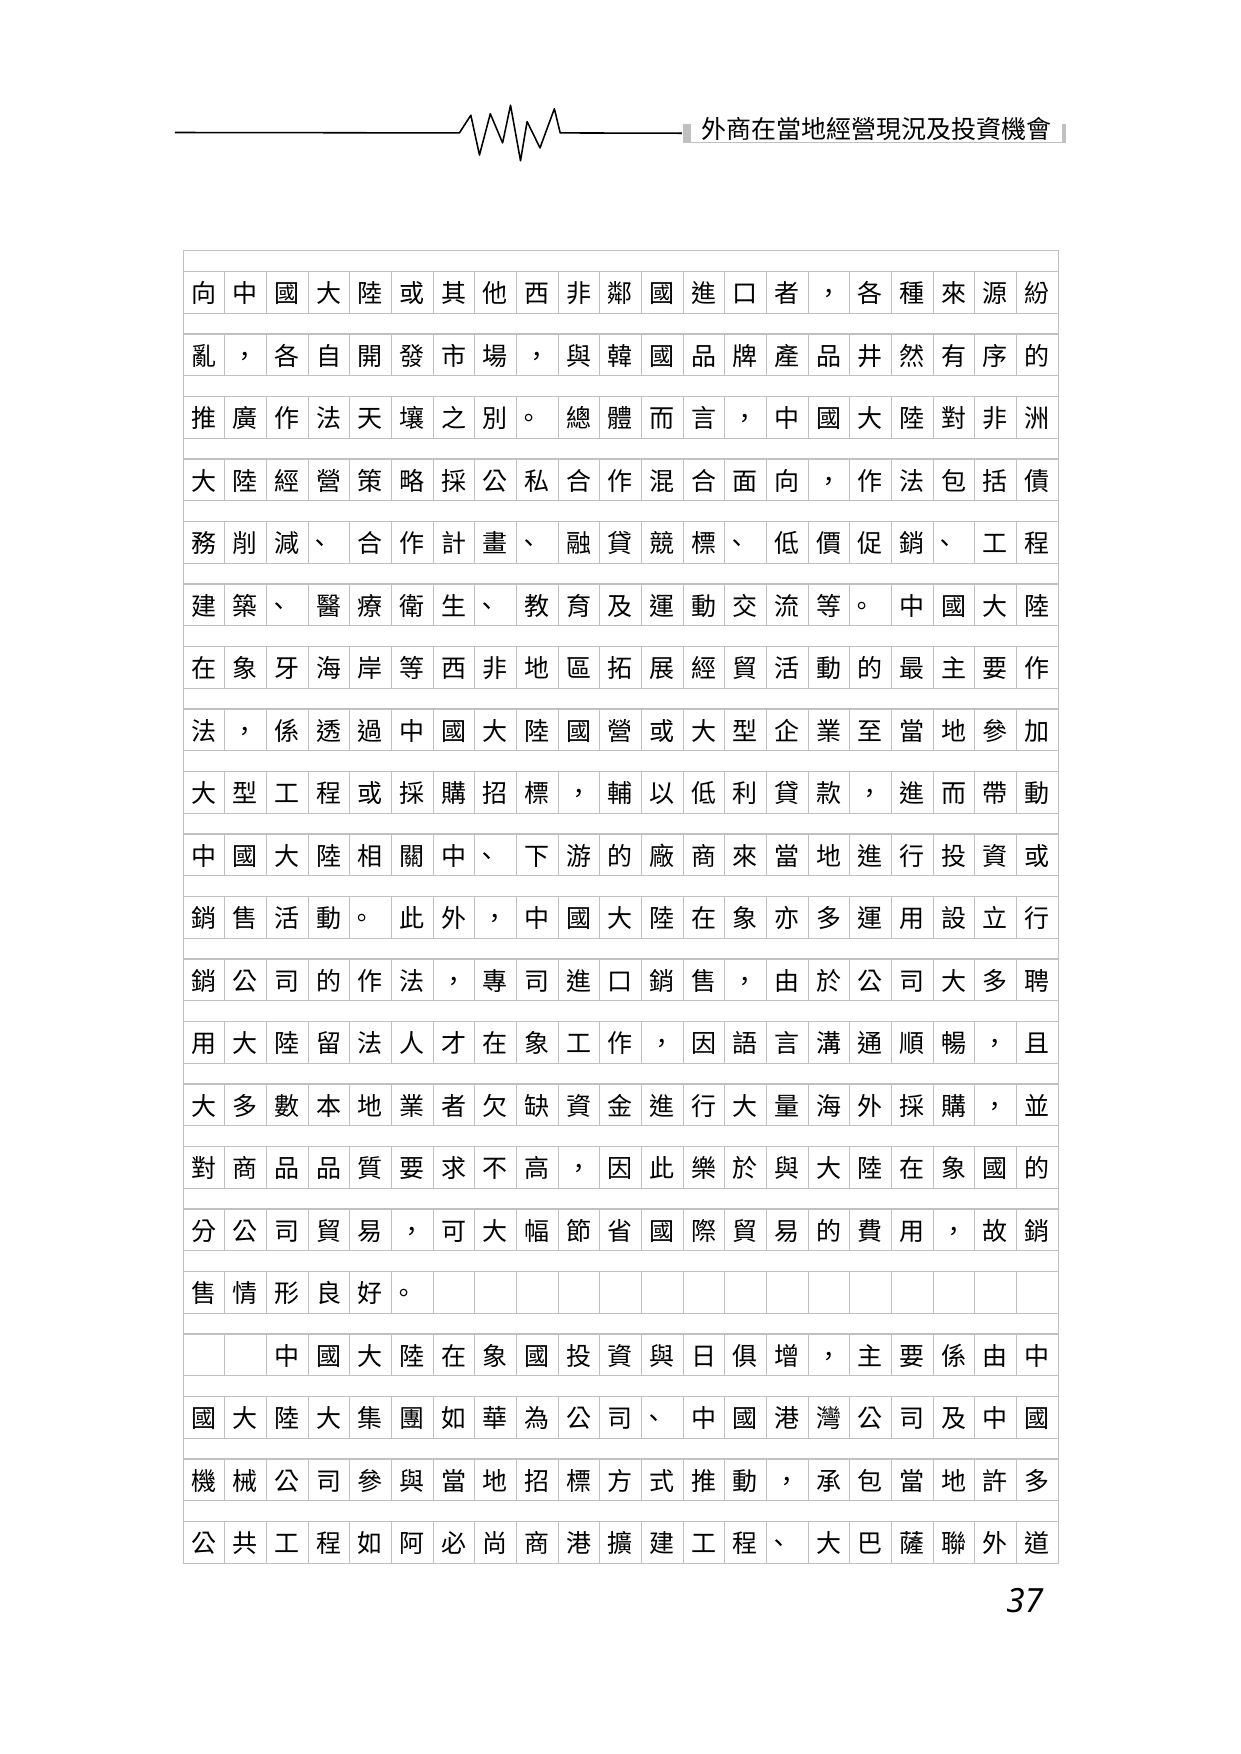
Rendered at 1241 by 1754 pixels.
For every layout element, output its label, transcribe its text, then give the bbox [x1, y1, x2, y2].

text 增 [767, 1335, 808, 1375]
text 公 [850, 1397, 891, 1438]
text 工 [684, 1522, 724, 1563]
text 中國大陸產品則情況紊亂，有在象國的中國大陸業者自中國大陸進口者，亦有本地業者自行向中國大陸或其他西非鄰國進口者，各種來源紛亂，各自開發市場，與韓國品牌產品井然有序的推廣作法天壤之別。總體而言，中國大陸對非洲大陸經營策略採公私合作混合面向，作法包括債務削減、合作計畫、融貸競標、低價促銷、工程建築、醫療衛生、教育及運動交流等。中國大陸在象牙海岸等西非地區拓展經貿活動的最主要作法，係透過中國大陸國營或大型企業至當地參加大型工程或採購招標，輔以低利貸款，進而帶動中國大陸相關中、下游的廠商來當地進行投資或銷售活動。此外，中國大陸在象亦多運用設立行銷公司的作法，專司進口銷售，由於公司大多聘用大陸留法人才在象工作，因語言溝通順暢，且大多數本地業者欠缺資金進行大量海外採購，並對商品品質要求不高，因此樂於與大陸在象國的分公司貿易，可大幅節省國際貿易的費用，故銷售情形良好。 [184, 564, 1058, 583]
text 大 [809, 1522, 849, 1563]
text 象 [475, 1335, 516, 1375]
text 投 [559, 1335, 599, 1375]
text 中國大陸產品則情況紊亂，有在象國的中國大陸業者自中國大陸進口者，亦有本地業者自行向中國大陸或其他西非鄰國進口者，各種來源紛亂，各自開發市場，與韓國品牌產品井然有序的推廣作法天壤之別。總體而言，中國大陸對非洲大陸經營策略採公私合作混合面向，作法包括債務削減、合作計畫、融貸競標、低價促銷、工程建築、醫療衛生、教育及運動交流等。中國大陸在象牙海岸等西非地區拓展經貿活動的最主要作法，係透過中國大陸國營或大型企業至當地參加大型工程或採購招標，輔以低利貸款，進而帶動中國大陸相關中、下游的廠商來當地進行投資或銷售活動。此外，中國大陸在象亦多運用設立行銷公司的作法，專司進口銷售，由於公司大多聘用大陸留法人才在象工作，因語言溝通順暢，且大多數本地業者欠缺資金進行大量海外採購，並對商品品質要求不高，因此樂於與大陸在象國的分公司貿易，可大幅節省國際貿易的費用，故銷售情形良好。 [184, 1064, 1058, 1083]
text 如 [350, 1522, 391, 1563]
text 中國大陸產品則情況紊亂，有在象國的中國大陸業者自中國大陸進口者，亦有本地業者自行向中國大陸或其他西非鄰國進口者，各種來源紛亂，各自開發市場，與韓國品牌產品井然有序的推廣作法天壤之別。總體而言，中國大陸對非洲大陸經營策略採公私合作混合面向，作法包括債務削減、合作計畫、融貸競標、低價促銷、工程建築、醫療衛生、教育及運動交流等。中國大陸在象牙海岸等西非地區拓展經貿活動的最主要作法，係透過中國大陸國營或大型企業至當地參加大型工程或採購招標，輔以低利貸款，進而帶動中國大陸相關中、下游的廠商來當地進行投資或銷售活動。此外，中國大陸在象亦多運用設立行銷公司的作法，專司進口銷售，由於公司大多聘用大陸留法人才在象工作，因語言溝通順暢，且大多數本地業者欠缺資金進行大量海外採購，並對商品品質要求不高，因此樂於與大陸在象國的分公司貿易，可大幅節省國際貿易的費用，故銷售情形良好。 [184, 939, 1058, 958]
text 標 [559, 1460, 599, 1500]
text 大 [309, 1397, 349, 1438]
text 中國大陸產品則情況紊亂，有在象國的中國大陸業者自中國大陸進口者，亦有本地業者自行向中國大陸或其他西非鄰國進口者，各種來源紛亂，各自開發市場，與韓國品牌產品井然有序的推廣作法天壤之別。總體而言，中國大陸對非洲大陸經營策略採公私合作混合面向，作法包括債務削減、合作計畫、融貸競標、低價促銷、工程建築、醫療衛生、教育及運動交流等。中國大陸在象牙海岸等西非地區拓展經貿活動的最主要作法，係透過中國大陸國營或大型企業至當地參加大型工程或採購招標，輔以低利貸款，進而帶動中國大陸相關中、下游的廠商來當地進行投資或銷售活動。此外，中國大陸在象亦多運用設立行銷公司的作法，專司進口銷售，由於公司大多聘用大陸留法人才在象工作，因語言溝通順暢，且大多數本地業者欠缺資金進行大量海外採購，並對商品品質要求不高，因此樂於與大陸在象國的分公司貿易，可大幅節省國際貿易的費用，故銷售情形良好。 [184, 314, 1058, 333]
text 機 [184, 1460, 224, 1500]
text 中國大陸產品則情況紊亂，有在象國的中國大陸業者自中國大陸進口者，亦有本地業者自行向中國大陸或其他西非鄰國進口者，各種來源紛亂，各自開發市場，與韓國品牌產品井然有序的推廣作法天壤之別。總體而言，中國大陸對非洲大陸經營策略採公私合作混合面向，作法包括債務削減、合作計畫、融貸競標、低價促銷、工程建築、醫療衛生、教育及運動交流等。中國大陸在象牙海岸等西非地區拓展經貿活動的最主要作法，係透過中國大陸國營或大型企業至當地參加大型工程或採購招標，輔以低利貸款，進而帶動中國大陸相關中、下游的廠商來當地進行投資或銷售活動。此外，中國大陸在象亦多運用設立行銷公司的作法，專司進口銷售，由於公司大多聘用大陸留法人才在象工作，因語言溝通順暢，且大多數本地業者欠缺資金進行大量海外採購，並對商品品質要求不高，因此樂於與大陸在象國的分公司貿易，可大幅節省國際貿易的費用，故銷售情形良好。 [184, 1001, 1058, 1021]
text 械 [225, 1460, 266, 1500]
text 中國大陸產品則情況紊亂，有在象國的中國大陸業者自中國大陸進口者，亦有本地業者自行向中國大陸或其他西非鄰國進口者，各種來源紛亂，各自開發市場，與韓國品牌產品井然有序的推廣作法天壤之別。總體而言，中國大陸對非洲大陸經營策略採公私合作混合面向，作法包括債務削減、合作計畫、融貸競標、低價促銷、工程建築、醫療衛生、教育及運動交流等。中國大陸在象牙海岸等西非地區拓展經貿活動的最主要作法，係透過中國大陸國營或大型企業至當地參加大型工程或採購招標，輔以低利貸款，進而帶動中國大陸相關中、下游的廠商來當地進行投資或銷售活動。此外，中國大陸在象亦多運用設立行銷公司的作法，專司進口銷售，由於公司大多聘用大陸留法人才在象工作，因語言溝通順暢，且大多數本地業者欠缺資金進行大量海外採購，並對商品品質要求不高，因此樂於與大陸在象國的分公司貿易，可大幅節省國際貿易的費用，故銷售情形良好。 [184, 751, 1058, 771]
text 方 [600, 1460, 641, 1500]
text 、 [642, 1397, 683, 1438]
text 阿 [392, 1522, 433, 1563]
text 灣 [809, 1397, 849, 1438]
text 團 [392, 1397, 433, 1438]
text 程 [309, 1522, 349, 1563]
text 為 [517, 1397, 558, 1438]
text 中國大陸產品則情況紊亂，有在象國的中國大陸業者自中國大陸進口者，亦有本地業者自行向中國大陸或其他西非鄰國進口者，各種來源紛亂，各自開發市場，與韓國品牌產品井然有序的推廣作法天壤之別。總體而言，中國大陸對非洲大陸經營策略採公私合作混合面向，作法包括債務削減、合作計畫、融貸競標、低價促銷、工程建築、醫療衛生、教育及運動交流等。中國大陸在象牙海岸等西非地區拓展經貿活動的最主要作法，係透過中國大陸國營或大型企業至當地參加大型工程或採購招標，輔以低利貸款，進而帶動中國大陸相關中、下游的廠商來當地進行投資或銷售活動。此外，中國大陸在象亦多運用設立行銷公司的作法，專司進口銷售，由於公司大多聘用大陸留法人才在象工作，因語言溝通順暢，且大多數本地業者欠缺資金進行大量海外採購，並對商品品質要求不高，因此樂於與大陸在象國的分公司貿易，可大幅節省國際貿易的費用，故銷售情形良好。 [184, 376, 1058, 396]
text 中國大陸產品則情況紊亂，有在象國的中國大陸業者自中國大陸進口者，亦有本地業者自行向中國大陸或其他西非鄰國進口者，各種來源紛亂，各自開發市場，與韓國品牌產品井然有序的推廣作法天壤之別。總體而言，中國大陸對非洲大陸經營策略採公私合作混合面向，作法包括債務削減、合作計畫、融貸競標、低價促銷、工程建築、醫療衛生、教育及運動交流等。中國大陸在象牙海岸等西非地區拓展經貿活動的最主要作法，係透過中國大陸國營或大型企業至當地參加大型工程或採購招標，輔以低利貸款，進而帶動中國大陸相關中、下游的廠商來當地進行投資或銷售活動。此外，中國大陸在象亦多運用設立行銷公司的作法，專司進口銷售，由於公司大多聘用大陸留法人才在象工作，因語言溝通順暢，且大多數本地業者欠缺資金進行大量海外採購，並對商品品質要求不高，因此樂於與大陸在象國的分公司貿易，可大幅節省國際貿易的費用，故銷售情形良好。 [184, 876, 1058, 896]
text [184, 1376, 1058, 1396]
text 中國大陸產品則情況紊亂，有在象國的中國大陸業者自中國大陸進口者，亦有本地業者自行向中國大陸或其他西非鄰國進口者，各種來源紛亂，各自開發市場，與韓國品牌產品井然有序的推廣作法天壤之別。總體而言，中國大陸對非洲大陸經營策略採公私合作混合面向，作法包括債務削減、合作計畫、融貸競標、低價促銷、工程建築、醫療衛生、教育及運動交流等。中國大陸在象牙海岸等西非地區拓展經貿活動的最主要作法，係透過中國大陸國營或大型企業至當地參加大型工程或採購招標，輔以低利貸款，進而帶動中國大陸相關中、下游的廠商來當地進行投資或銷售活動。此外，中國大陸在象亦多運用設立行銷公司的作法，專司進口銷售，由於公司大多聘用大陸留法人才在象工作，因語言溝通順暢，且大多數本地業者欠缺資金進行大量海外採購，並對商品品質要求不高，因此樂於與大陸在象國的分公司貿易，可大幅節省國際貿易的費用，故銷售情形良好。 [184, 814, 1058, 833]
text 主 [850, 1335, 891, 1375]
text 港 [559, 1522, 599, 1563]
text 港 [767, 1397, 808, 1438]
text 與 [392, 1460, 433, 1500]
text 資 [600, 1335, 641, 1375]
text [184, 1439, 1058, 1458]
text 俱 [725, 1335, 766, 1375]
text 式 [642, 1460, 683, 1500]
text 與 [642, 1335, 683, 1375]
text 當 [892, 1460, 933, 1500]
text 日 [684, 1335, 724, 1375]
text 擴 [600, 1522, 641, 1563]
text 中 [684, 1397, 724, 1438]
text 巴 [850, 1522, 891, 1563]
text 中國大陸產品則情況紊亂，有在象國的中國大陸業者自中國大陸進口者，亦有本地業者自行向中國大陸或其他西非鄰國進口者，各種來源紛亂，各自開發市場，與韓國品牌產品井然有序的推廣作法天壤之別。總體而言，中國大陸對非洲大陸經營策略採公私合作混合面向，作法包括債務削減、合作計畫、融貸競標、低價促銷、工程建築、醫療衛生、教育及運動交流等。中國大陸在象牙海岸等西非地區拓展經貿活動的最主要作法，係透過中國大陸國營或大型企業至當地參加大型工程或採購招標，輔以低利貸款，進而帶動中國大陸相關中、下游的廠商來當地進行投資或銷售活動。此外，中國大陸在象亦多運用設立行銷公司的作法，專司進口銷售，由於公司大多聘用大陸留法人才在象工作，因語言溝通順暢，且大多數本地業者欠缺資金進行大量海外採購，並對商品品質要求不高，因此樂於與大陸在象國的分公司貿易，可大幅節省國際貿易的費用，故銷售情形良好。 [184, 1126, 1058, 1146]
text 國 [1017, 1397, 1058, 1438]
text 尚 [475, 1522, 516, 1563]
text 陸 [267, 1397, 308, 1438]
text 集 [350, 1397, 391, 1438]
text 多 [1017, 1460, 1058, 1500]
text 中國大陸產品則情況紊亂，有在象國的中國大陸業者自中國大陸進口者，亦有本地業者自行向中國大陸或其他西非鄰國進口者，各種來源紛亂，各自開發市場，與韓國品牌產品井然有序的推廣作法天壤之別。總體而言，中國大陸對非洲大陸經營策略採公私合作混合面向，作法包括債務削減、合作計畫、融貸競標、低價促銷、工程建築、醫療衛生、教育及運動交流等。中國大陸在象牙海岸等西非地區拓展經貿活動的最主要作法，係透過中國大陸國營或大型企業至當地參加大型工程或採購招標，輔以低利貸款，進而帶動中國大陸相關中、下游的廠商來當地進行投資或銷售活動。此外，中國大陸在象亦多運用設立行銷公司的作法，專司進口銷售，由於公司大多聘用大陸留法人才在象工作，因語言溝通順暢，且大多數本地業者欠缺資金進行大量海外採購，並對商品品質要求不高，因此樂於與大陸在象國的分公司貿易，可大幅節省國際貿易的費用，故銷售情形良好。 [184, 1189, 1058, 1208]
text 、 [767, 1522, 808, 1563]
text 係 [934, 1335, 974, 1375]
text 公 [184, 1522, 224, 1563]
text [184, 1501, 1058, 1521]
text 中國大陸產品則情況紊亂，有在象國的中國大陸業者自中國大陸進口者，亦有本地業者自行向中國大陸或其他西非鄰國進口者，各種來源紛亂，各自開發市場，與韓國品牌產品井然有序的推廣作法天壤之別。總體而言，中國大陸對非洲大陸經營策略採公私合作混合面向，作法包括債務削減、合作計畫、融貸競標、低價促銷、工程建築、醫療衛生、教育及運動交流等。中國大陸在象牙海岸等西非地區拓展經貿活動的最主要作法，係透過中國大陸國營或大型企業至當地參加大型工程或採購招標，輔以低利貸款，進而帶動中國大陸相關中、下游的廠商來當地進行投資或銷售活動。此外，中國大陸在象亦多運用設立行銷公司的作法，專司進口銷售，由於公司大多聘用大陸留法人才在象工作，因語言溝通順暢，且大多數本地業者欠缺資金進行大量海外採購，並對商品品質要求不高，因此樂於與大陸在象國的分公司貿易，可大幅節省國際貿易的費用，故銷售情形良好。 [184, 689, 1058, 708]
text 公 [267, 1460, 308, 1500]
text 外 [975, 1522, 1016, 1563]
text 承 [809, 1460, 849, 1500]
text [184, 1314, 1058, 1333]
text 及 [934, 1397, 974, 1438]
text 中國大陸產品則情況紊亂，有在象國的中國大陸業者自中國大陸進口者，亦有本地業者自行向中國大陸或其他西非鄰國進口者，各種來源紛亂，各自開發市場，與韓國品牌產品井然有序的推廣作法天壤之別。總體而言，中國大陸對非洲大陸經營策略採公私合作混合面向，作法包括債務削減、合作計畫、融貸競標、低價促銷、工程建築、醫療衛生、教育及運動交流等。中國大陸在象牙海岸等西非地區拓展經貿活動的最主要作法，係透過中國大陸國營或大型企業至當地參加大型工程或採購招標，輔以低利貸款，進而帶動中國大陸相關中、下游的廠商來當地進行投資或銷售活動。此外，中國大陸在象亦多運用設立行銷公司的作法，專司進口銷售，由於公司大多聘用大陸留法人才在象工作，因語言溝通順暢，且大多數本地業者欠缺資金進行大量海外採購，並對商品品質要求不高，因此樂於與大陸在象國的分公司貿易，可大幅節省國際貿易的費用，故銷售情形良好。 [184, 501, 1058, 521]
text 中國大陸產品則情況紊亂，有在象國的中國大陸業者自中國大陸進口者，亦有本地業者自行向中國大陸或其他西非鄰國進口者，各種來源紛亂，各自開發市場，與韓國品牌產品井然有序的推廣作法天壤之別。總體而言，中國大陸對非洲大陸經營策略採公私合作混合面向，作法包括債務削減、合作計畫、融貸競標、低價促銷、工程建築、醫療衛生、教育及運動交流等。中國大陸在象牙海岸等西非地區拓展經貿活動的最主要作法，係透過中國大陸國營或大型企業至當地參加大型工程或採購招標，輔以低利貸款，進而帶動中國大陸相關中、下游的廠商來當地進行投資或銷售活動。此外，中國大陸在象亦多運用設立行銷公司的作法，專司進口銷售，由於公司大多聘用大陸留法人才在象工作，因語言溝通順暢，且大多數本地業者欠缺資金進行大量海外採購，並對商品品質要求不高，因此樂於與大陸在象國的分公司貿易，可大幅節省國際貿易的費用，故銷售情形良好。 [184, 251, 1058, 271]
text 推 [684, 1460, 724, 1500]
text 地 [475, 1460, 516, 1500]
text 中國大陸產品則情況紊亂，有在象國的中國大陸業者自中國大陸進口者，亦有本地業者自行向中國大陸或其他西非鄰國進口者，各種來源紛亂，各自開發市場，與韓國品牌產品井然有序的推廣作法天壤之別。總體而言，中國大陸對非洲大陸經營策略採公私合作混合面向，作法包括債務削減、合作計畫、融貸競標、低價促銷、工程建築、醫療衛生、教育及運動交流等。中國大陸在象牙海岸等西非地區拓展經貿活動的最主要作法，係透過中國大陸國營或大型企業至當地參加大型工程或採購招標，輔以低利貸款，進而帶動中國大陸相關中、下游的廠商來當地進行投資或銷售活動。此外，中國大陸在象亦多運用設立行銷公司的作法，專司進口銷售，由於公司大多聘用大陸留法人才在象工作，因語言溝通順暢，且大多數本地業者欠缺資金進行大量海外採購，並對商品品質要求不高，因此樂於與大陸在象國的分公司貿易，可大幅節省國際貿易的費用，故銷售情形良好。 [184, 1251, 1058, 1271]
text 聯 [934, 1522, 974, 1563]
text 由 [975, 1335, 1016, 1375]
text 道 [1017, 1522, 1058, 1563]
text 當 [434, 1460, 474, 1500]
text 包 [850, 1460, 891, 1500]
text 建 [642, 1522, 683, 1563]
text 必 [434, 1522, 474, 1563]
text 國 [184, 1397, 224, 1438]
text 司 [600, 1397, 641, 1438]
text 公 [559, 1397, 599, 1438]
text 薩 [892, 1522, 933, 1563]
text 中國大陸產品則情況紊亂，有在象國的中國大陸業者自中國大陸進口者，亦有本地業者自行向中國大陸或其他西非鄰國進口者，各種來源紛亂，各自開發市場，與韓國品牌產品井然有序的推廣作法天壤之別。總體而言，中國大陸對非洲大陸經營策略採公私合作混合面向，作法包括債務削減、合作計畫、融貸競標、低價促銷、工程建築、醫療衛生、教育及運動交流等。中國大陸在象牙海岸等西非地區拓展經貿活動的最主要作法，係透過中國大陸國營或大型企業至當地參加大型工程或採購招標，輔以低利貸款，進而帶動中國大陸相關中、下游的廠商來當地進行投資或銷售活動。此外，中國大陸在象亦多運用設立行銷公司的作法，專司進口銷售，由於公司大多聘用大陸留法人才在象工作，因語言溝通順暢，且大多數本地業者欠缺資金進行大量海外採購，並對商品品質要求不高，因此樂於與大陸在象國的分公司貿易，可大幅節省國際貿易的費用，故銷售情形良好。 [184, 626, 1058, 646]
text 地 [934, 1460, 974, 1500]
text 中國大陸產品則情況紊亂，有在象國的中國大陸業者自中國大陸進口者，亦有本地業者自行向中國大陸或其他西非鄰國進口者，各種來源紛亂，各自開發市場，與韓國品牌產品井然有序的推廣作法天壤之別。總體而言，中國大陸對非洲大陸經營策略採公私合作混合面向，作法包括債務削減、合作計畫、融貸競標、低價促銷、工程建築、醫療衛生、教育及運動交流等。中國大陸在象牙海岸等西非地區拓展經貿活動的最主要作法，係透過中國大陸國營或大型企業至當地參加大型工程或採購招標，輔以低利貸款，進而帶動中國大陸相關中、下游的廠商來當地進行投資或銷售活動。此外，中國大陸在象亦多運用設立行銷公司的作法，專司進口銷售，由於公司大多聘用大陸留法人才在象工作，因語言溝通順暢，且大多數本地業者欠缺資金進行大量海外採購，並對商品品質要求不高，因此樂於與大陸在象國的分公司貿易，可大幅節省國際貿易的費用，故銷售情形良好。 [184, 439, 1058, 458]
text 國 [309, 1335, 349, 1375]
text 中 [975, 1397, 1016, 1438]
text 如 [434, 1397, 474, 1438]
text 司 [309, 1460, 349, 1500]
text 陸 [392, 1335, 433, 1375]
text 司 [892, 1397, 933, 1438]
text 商 [517, 1522, 558, 1563]
text 招 [517, 1460, 558, 1500]
text ， [767, 1460, 808, 1500]
text 國 [517, 1335, 558, 1375]
text 中 [267, 1335, 308, 1375]
text 許 [975, 1460, 1016, 1500]
text 國 [725, 1397, 766, 1438]
text 參 [350, 1460, 391, 1500]
text 工 [267, 1522, 308, 1563]
text 大 [350, 1335, 391, 1375]
text 在 [434, 1335, 474, 1375]
text 華 [475, 1397, 516, 1438]
text 動 [725, 1460, 766, 1500]
text 程 [725, 1522, 766, 1563]
text 中 [1017, 1335, 1058, 1375]
text ， [809, 1335, 849, 1375]
text 大 [225, 1397, 266, 1438]
text 要 [892, 1335, 933, 1375]
text 共 [225, 1522, 266, 1563]
